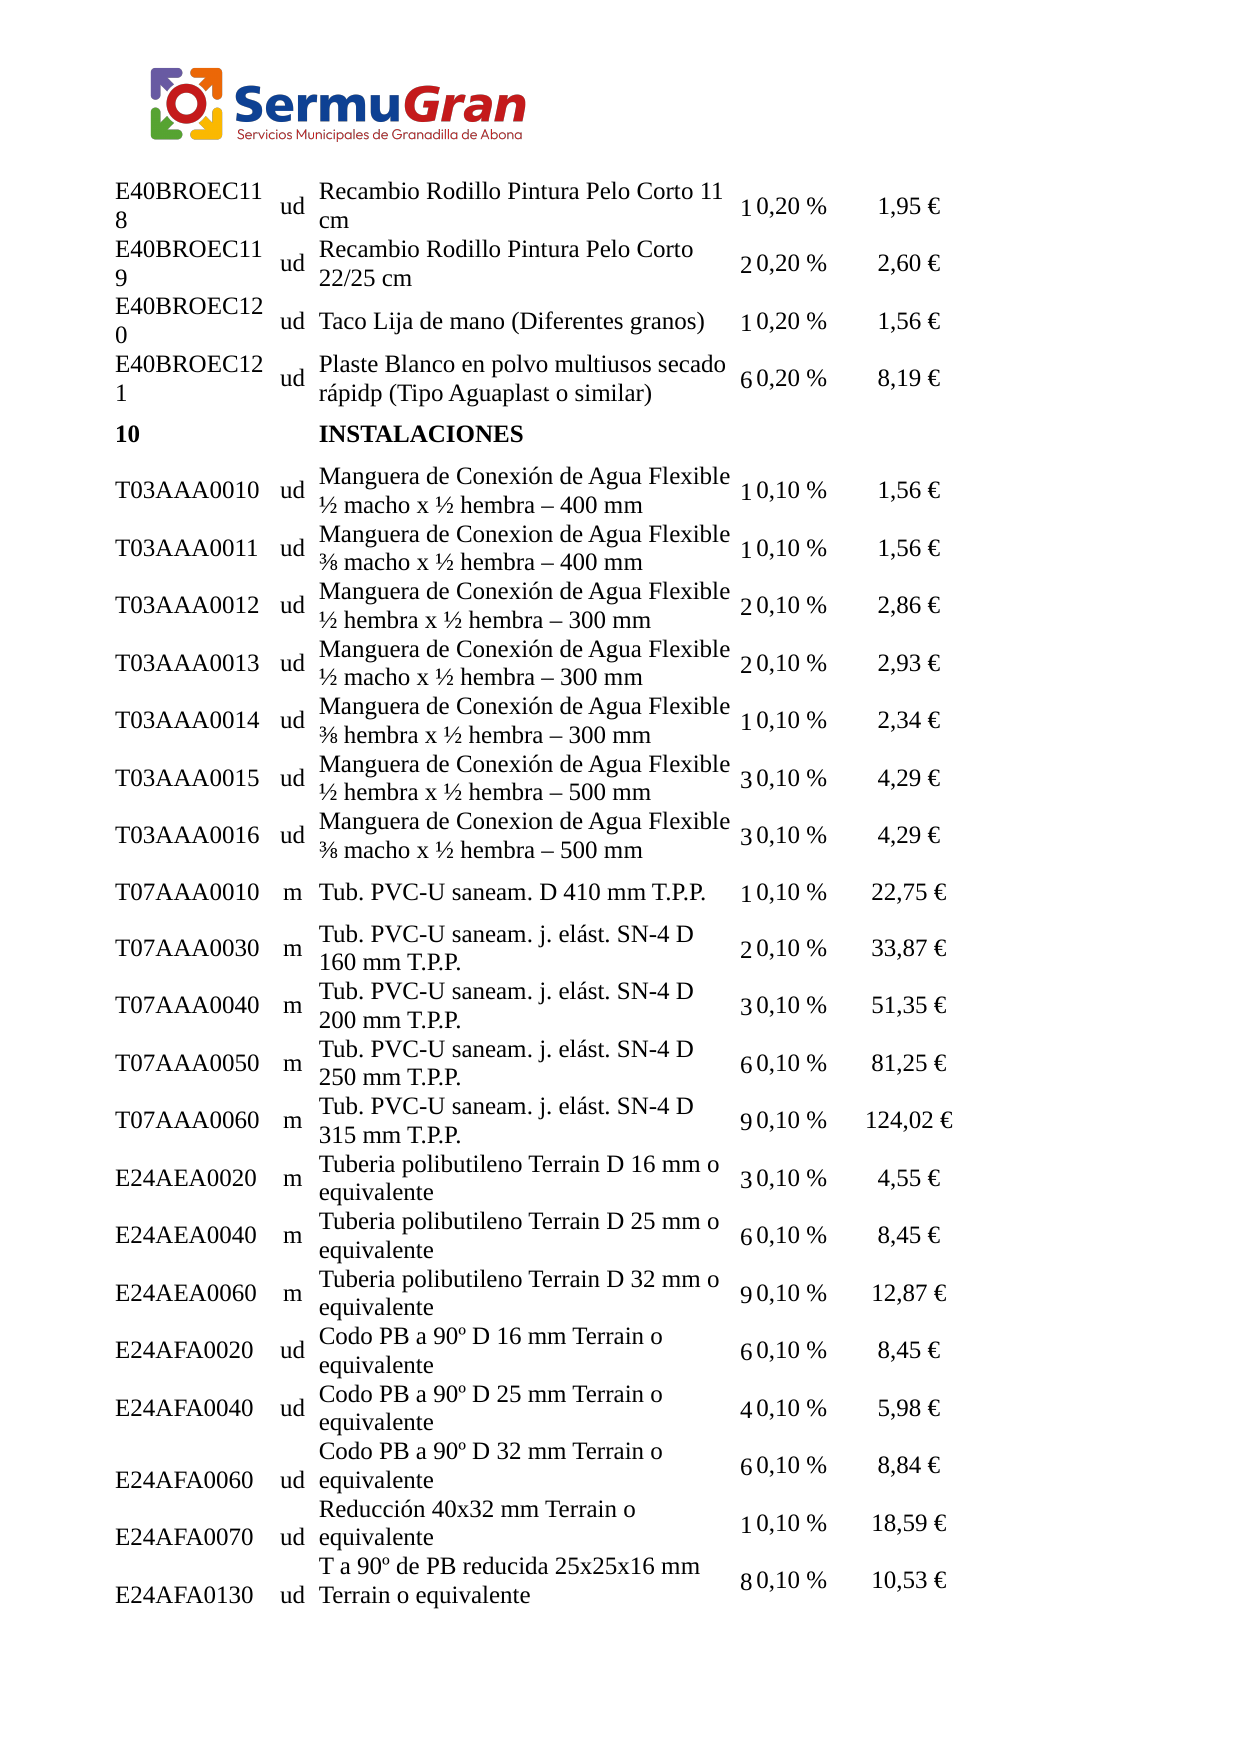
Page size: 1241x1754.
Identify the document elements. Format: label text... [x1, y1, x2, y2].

table_cell Recambio Rodillo Pintura Pelo Corto 22/25 cm [315, 234, 737, 291]
table_cell 0,10 % [741, 806, 842, 864]
table_cell 0,10 % [741, 519, 842, 576]
table_cell Manguera de Conexión de Agua Flexible ½ hembra x ½ hembra – 300 mm [315, 576, 737, 634]
table_cell 0,20 % [741, 176, 842, 234]
table_cell Manguera de Conexion de Agua Flexible ⅜ macho x ½ hembra – 500 mm [315, 806, 737, 864]
table_cell 4,55 € [842, 1149, 975, 1206]
table_cell 0,10 % [741, 461, 842, 519]
table_cell 0,10 % [741, 976, 842, 1034]
table_cell 4,29 € [842, 806, 975, 864]
table_cell ud [270, 1379, 315, 1436]
table_cell Tub. PVC-U saneam. j. elást. SN-4 D 250 mm T.P.P. [315, 1034, 737, 1091]
table_cell 1,80 € [737, 691, 741, 749]
table_cell ud [270, 234, 315, 291]
table_cell T03AAA0012 [112, 576, 269, 634]
table_cell 6,30 € [737, 349, 741, 406]
table_cell T a 90º de PB reducida 25x25x16 mm Terrain o equivalente [315, 1551, 737, 1609]
table_cell Tub. PVC-U saneam. j. elást. SN-4 D 160 mm T.P.P. [315, 919, 737, 976]
table_cell 0,10 % [741, 1149, 842, 1206]
table_cell Codo PB a 90º D 25 mm Terrain o equivalente [315, 1379, 737, 1436]
table_cell 3,50 € [737, 1149, 741, 1206]
table_cell 0,10 % [741, 1264, 842, 1321]
table_cell 1,56 € [842, 519, 975, 576]
table_cell 1,56 € [842, 291, 975, 349]
table_cell Manguera de Conexión de Agua Flexible ½ macho x ½ hembra – 300 mm [315, 634, 737, 691]
table_cell 2,86 € [842, 576, 975, 634]
table_cell 2,93 € [842, 634, 975, 691]
table_cell Manguera de Conexión de Agua Flexible ½ hembra x ½ hembra – 500 mm [315, 749, 737, 806]
table_cell 8,10 € [737, 1551, 741, 1609]
table_cell 0,10 % [741, 1379, 842, 1436]
table_cell 2,34 € [842, 691, 975, 749]
table_cell Codo PB a 90º D 16 mm Terrain o equivalente [315, 1321, 737, 1379]
table_cell 1,56 € [842, 461, 975, 519]
table_cell 2,00 € [737, 234, 741, 291]
table_cell 81,25 € [842, 1034, 975, 1091]
table_cell m [270, 1264, 315, 1321]
table_cell Manguera de Conexion de Agua Flexible ⅜ macho x ½ hembra – 400 mm [315, 519, 737, 576]
table_cell ud [270, 806, 315, 864]
table_cell Taco Lija de mano (Diferentes granos) [315, 291, 737, 349]
table_cell 6,50 € [737, 1206, 741, 1264]
table_cell 10 [112, 406, 269, 461]
table_cell 1,95 € [842, 176, 975, 234]
table_cell 39,50 € [737, 976, 741, 1034]
table_cell 12,87 € [842, 1264, 975, 1321]
table_cell 0,10 % [741, 1206, 842, 1264]
table_cell 8,45 € [842, 1206, 975, 1264]
table_cell 3,30 € [737, 749, 741, 806]
table_cell 0,20 % [741, 234, 842, 291]
table_cell 8,19 € [842, 349, 975, 406]
table_cell Reducción 40x32 mm Terrain o equivalente [315, 1494, 737, 1551]
table_cell 0,20 % [741, 291, 842, 349]
table_cell m [270, 1091, 315, 1149]
table_cell 5,98 € [842, 1379, 975, 1436]
table_cell 1,20 € [737, 519, 741, 576]
table_cell E24AFA0070 [112, 1494, 269, 1551]
table_cell T03AAA0014 [112, 691, 269, 749]
table_cell [741, 406, 842, 461]
table_cell 1,20 € [737, 461, 741, 519]
table_cell m [270, 864, 315, 919]
table_cell [737, 406, 741, 461]
table_cell T07AAA0050 [112, 1034, 269, 1091]
table_cell 1,50 € [737, 176, 741, 234]
table_cell Tub. PVC-U saneam. D 410 mm T.P.P. [315, 864, 737, 919]
table_cell T07AAA0040 [112, 976, 269, 1034]
table_cell E40BROEC120 [112, 291, 269, 349]
table_cell 33,87 € [842, 919, 975, 976]
table_cell 0,10 % [741, 1321, 842, 1379]
table_cell [842, 406, 975, 461]
table_cell 6,80 € [737, 1436, 741, 1494]
table_cell T07AAA0010 [112, 864, 269, 919]
table_cell 0,10 % [741, 634, 842, 691]
table_cell ud [270, 291, 315, 349]
table_cell Manguera de Conexión de Agua Flexible ⅜ hembra x ½ hembra – 300 mm [315, 691, 737, 749]
table_cell T03AAA0011 [112, 519, 269, 576]
table_cell 0,10 % [741, 919, 842, 976]
table_cell Codo PB a 90º D 32 mm Terrain o equivalente [315, 1436, 737, 1494]
table_cell 4,29 € [842, 749, 975, 806]
table_cell 95,40 € [737, 1091, 741, 1149]
table_cell m [270, 1149, 315, 1206]
table_cell Recambio Rodillo Pintura Pelo Corto 11 cm [315, 176, 737, 234]
table_cell INSTALACIONES [315, 406, 737, 461]
table_cell 2,20 € [737, 576, 741, 634]
table_cell 0,20 % [741, 349, 842, 406]
table_cell 8,45 € [842, 1321, 975, 1379]
table_cell Manguera de Conexión de Agua Flexible ½ macho x ½ hembra – 400 mm [315, 461, 737, 519]
table_cell ud [270, 349, 315, 406]
table_cell ud [270, 691, 315, 749]
table_cell [270, 406, 315, 461]
table_cell 14,30 € [737, 1494, 741, 1551]
table_cell 1,20 € [737, 291, 741, 349]
table_cell m [270, 919, 315, 976]
table_cell ud [270, 1551, 315, 1609]
table_cell 0,10 % [741, 1436, 842, 1494]
table_cell ud [270, 634, 315, 691]
table_cell ud [270, 749, 315, 806]
table_cell 2,25 € [737, 634, 741, 691]
table_cell 0,10 % [741, 1034, 842, 1091]
table_cell 8,84 € [842, 1436, 975, 1494]
table_cell m [270, 976, 315, 1034]
table_cell Tuberia polibutileno Terrain D 16 mm o equivalente [315, 1149, 737, 1206]
table_cell ud [270, 576, 315, 634]
table_cell 0,10 % [741, 576, 842, 634]
table_cell E24AEA0040 [112, 1206, 269, 1264]
table_cell 26,05 € [737, 919, 741, 976]
table_cell 2,60 € [842, 234, 975, 291]
table_cell T07AAA0060 [112, 1091, 269, 1149]
table_cell 51,35 € [842, 976, 975, 1034]
table_cell T07AAA0030 [112, 919, 269, 976]
table_cell 0,10 % [741, 864, 842, 919]
table_cell Tub. PVC-U saneam. j. elást. SN-4 D 200 mm T.P.P. [315, 976, 737, 1034]
table_cell E40BROEC121 [112, 349, 269, 406]
table_cell E24AEA0020 [112, 1149, 269, 1206]
table_cell Plaste Blanco en polvo multiusos secado rápidp (Tipo Aguaplast o similar) [315, 349, 737, 406]
table_cell E24AFA0040 [112, 1379, 269, 1436]
table_cell E40BROEC118 [112, 176, 269, 234]
table_cell T03AAA0015 [112, 749, 269, 806]
table_cell E24AFA0020 [112, 1321, 269, 1379]
table_cell Tub. PVC-U saneam. j. elást. SN-4 D 315 mm T.P.P. [315, 1091, 737, 1149]
table_cell T03AAA0016 [112, 806, 269, 864]
table_cell 0,10 % [741, 749, 842, 806]
table_cell E24AFA0130 [112, 1551, 269, 1609]
table_cell ud [270, 519, 315, 576]
table_cell 9,90 € [737, 1264, 741, 1321]
table_cell T03AAA0013 [112, 634, 269, 691]
table_cell 0,10 % [741, 1551, 842, 1609]
picture [133, 83, 543, 123]
table_cell E24AEA0060 [112, 1264, 269, 1321]
table_cell ud [270, 1321, 315, 1379]
table_cell E40BROEC119 [112, 234, 269, 291]
table_cell ud [270, 176, 315, 234]
table_cell 0,10 % [741, 1091, 842, 1149]
table_cell 3,30 € [737, 806, 741, 864]
table_cell Tuberia polibutileno Terrain D 25 mm o equivalente [315, 1206, 737, 1264]
table_cell 4,60 € [737, 1379, 741, 1436]
table_cell 10,53 € [842, 1551, 975, 1609]
table_cell Tuberia polibutileno Terrain D 32 mm o equivalente [315, 1264, 737, 1321]
table_cell 6,50 € [737, 1321, 741, 1379]
table_cell 62,50 € [737, 1034, 741, 1091]
table_cell 124,02 € [842, 1091, 975, 1149]
table_cell m [270, 1034, 315, 1091]
table_cell m [270, 1206, 315, 1264]
table_cell E24AFA0060 [112, 1436, 269, 1494]
table_cell ud [270, 1494, 315, 1551]
table_cell 17,50 € [737, 864, 741, 919]
table_cell 0,10 % [741, 691, 842, 749]
table_cell 22,75 € [842, 864, 975, 919]
table_cell 0,10 % [741, 1494, 842, 1551]
table_cell T03AAA0010 [112, 461, 269, 519]
table_cell 18,59 € [842, 1494, 975, 1551]
table_cell ud [270, 1436, 315, 1494]
table_cell ud [270, 461, 315, 519]
